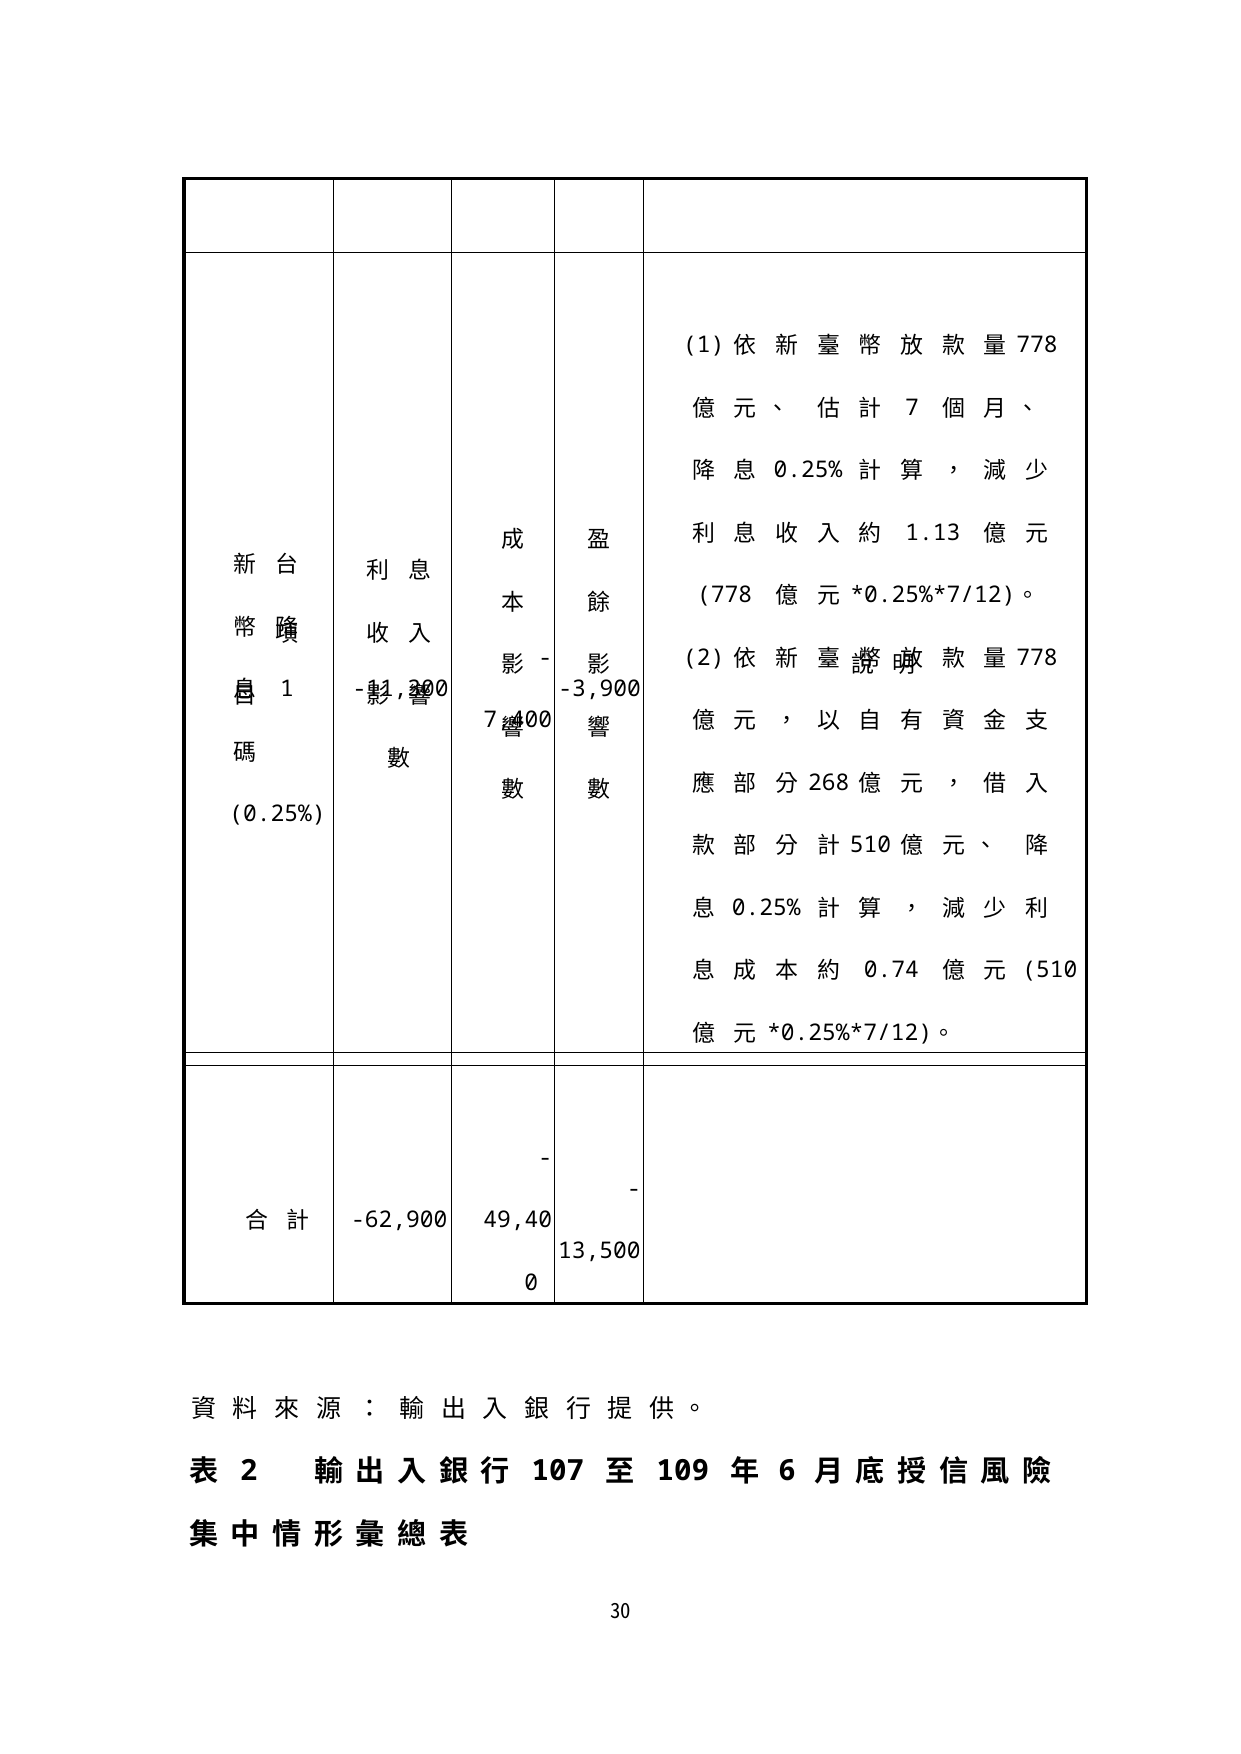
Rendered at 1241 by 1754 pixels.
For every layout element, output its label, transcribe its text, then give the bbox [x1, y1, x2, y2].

text 表2 輸出入銀行107至109年6月底授信風險集中情形彙總表 [183, 1427, 1058, 1552]
table_cell [186, 1053, 333, 1065]
table_cell -11,300 [334, 253, 451, 1052]
table_cell -62,900 [334, 1066, 451, 1302]
table_cell [644, 1053, 1085, 1065]
table_cell (1)依新臺幣放款量778億元、估計7個月、降息0.25%計算，減少利息收入約1.13億元(778億元*0.25%*7/12)。 (2)依新臺幣放款量778億元，以自有資金支應部分268億元，借入款部分計510億元、降息0.25%計算，減少利息成本約0.74億元(510億元*0.25%*7/12)。 [644, 253, 1085, 1052]
table_header [334, 180, 451, 252]
text 資料來源：輸出入銀行提供。 [183, 1365, 1058, 1427]
table_cell -3,900 [555, 253, 643, 1052]
table_cell -7,400 [452, 253, 554, 1052]
table_header [452, 180, 554, 252]
table_header [186, 180, 333, 252]
table_cell -49,400 [452, 1066, 554, 1302]
table_cell [452, 1053, 554, 1065]
table_header [644, 180, 1085, 252]
table_cell -13,500 [555, 1066, 643, 1302]
table_cell 合計 [186, 1066, 333, 1302]
table_cell [334, 1053, 451, 1065]
table_header [555, 180, 643, 252]
table_cell [555, 1053, 643, 1065]
table_cell [644, 1066, 1085, 1302]
table_cell 新台幣降息1碼(0.25%) [186, 253, 333, 1052]
